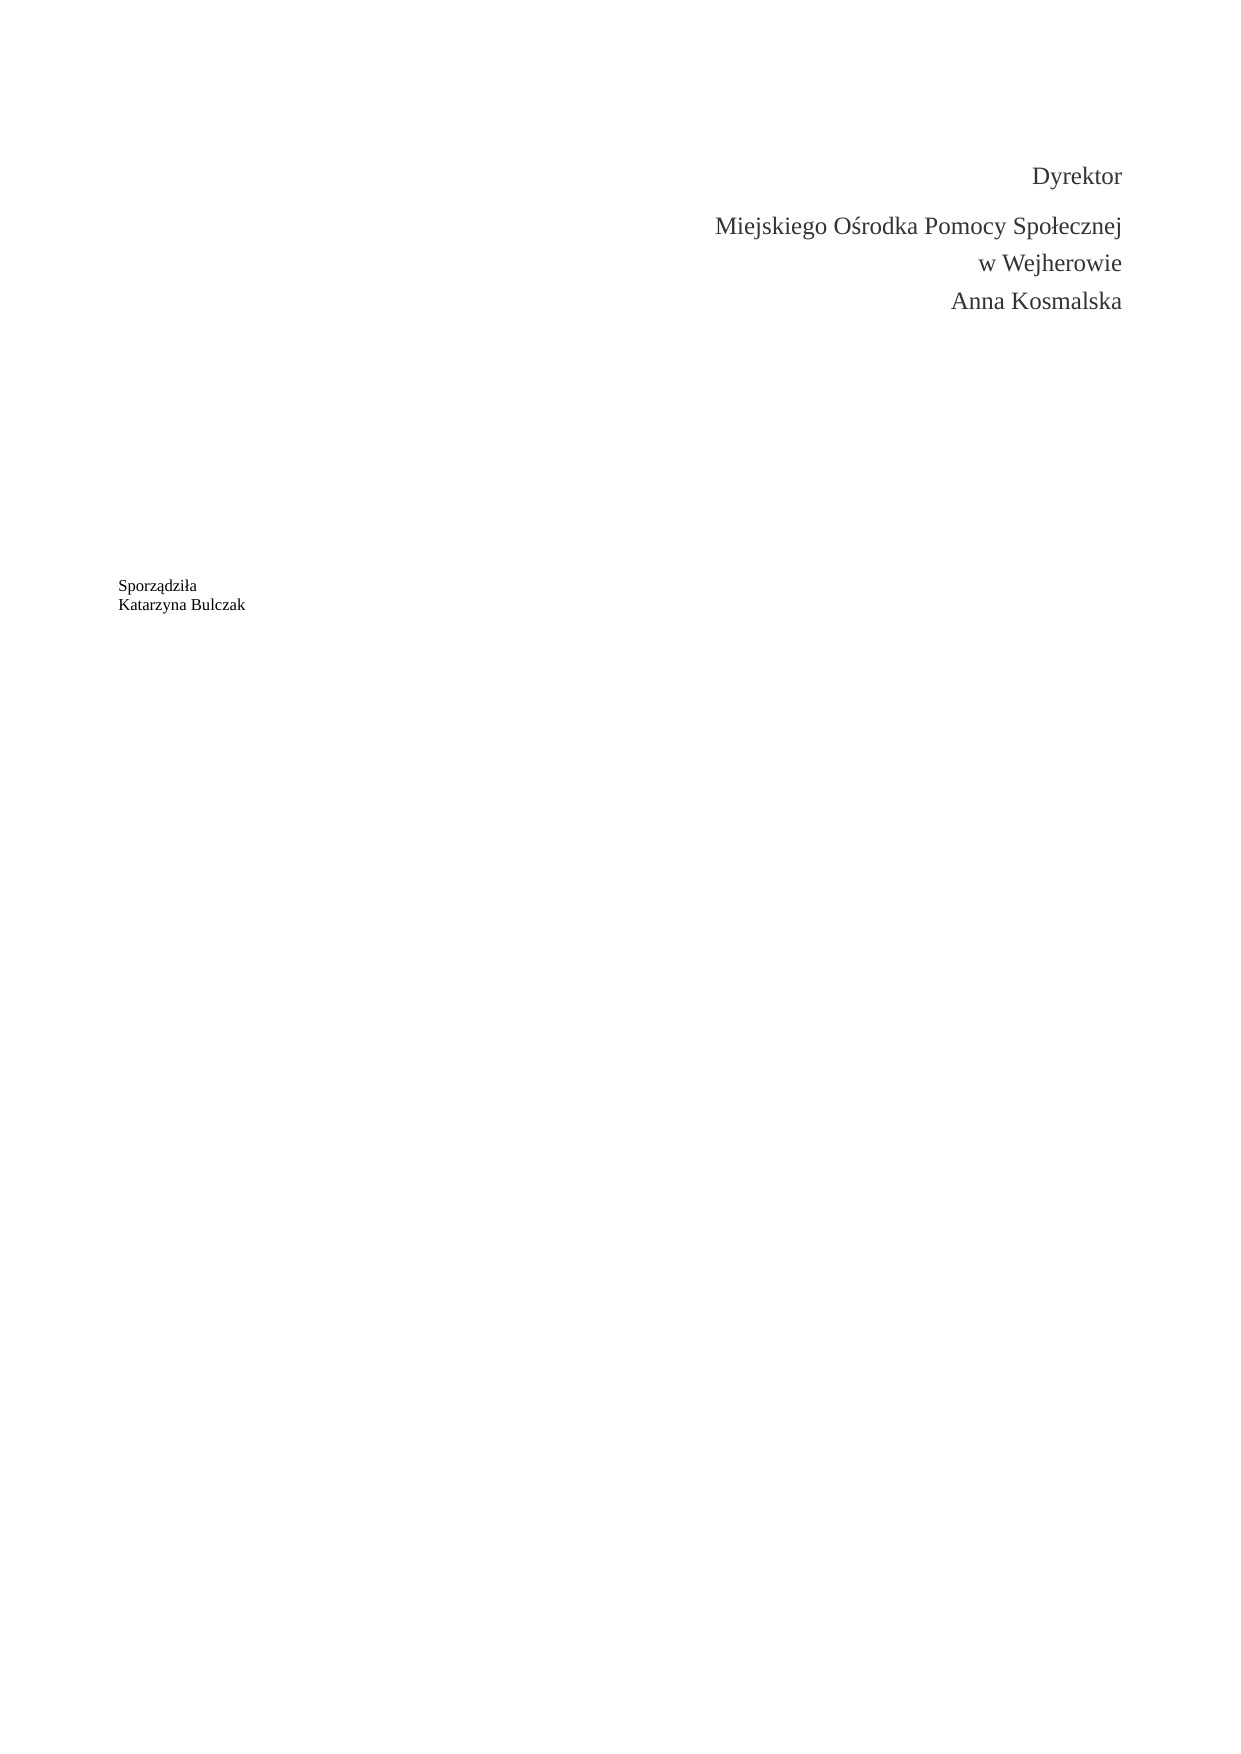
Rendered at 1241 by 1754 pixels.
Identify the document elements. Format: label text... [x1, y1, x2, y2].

text Dyrektor [142, 118, 1122, 190]
text Anna Kosmalska [118, 279, 1122, 317]
text Sporządziła [118, 576, 1122, 595]
text w Wejherowie [118, 242, 1122, 279]
text Katarzyna Bulczak [118, 595, 1122, 614]
text Miejskiego Ośrodka Pomocy Społecznej [118, 204, 1122, 242]
